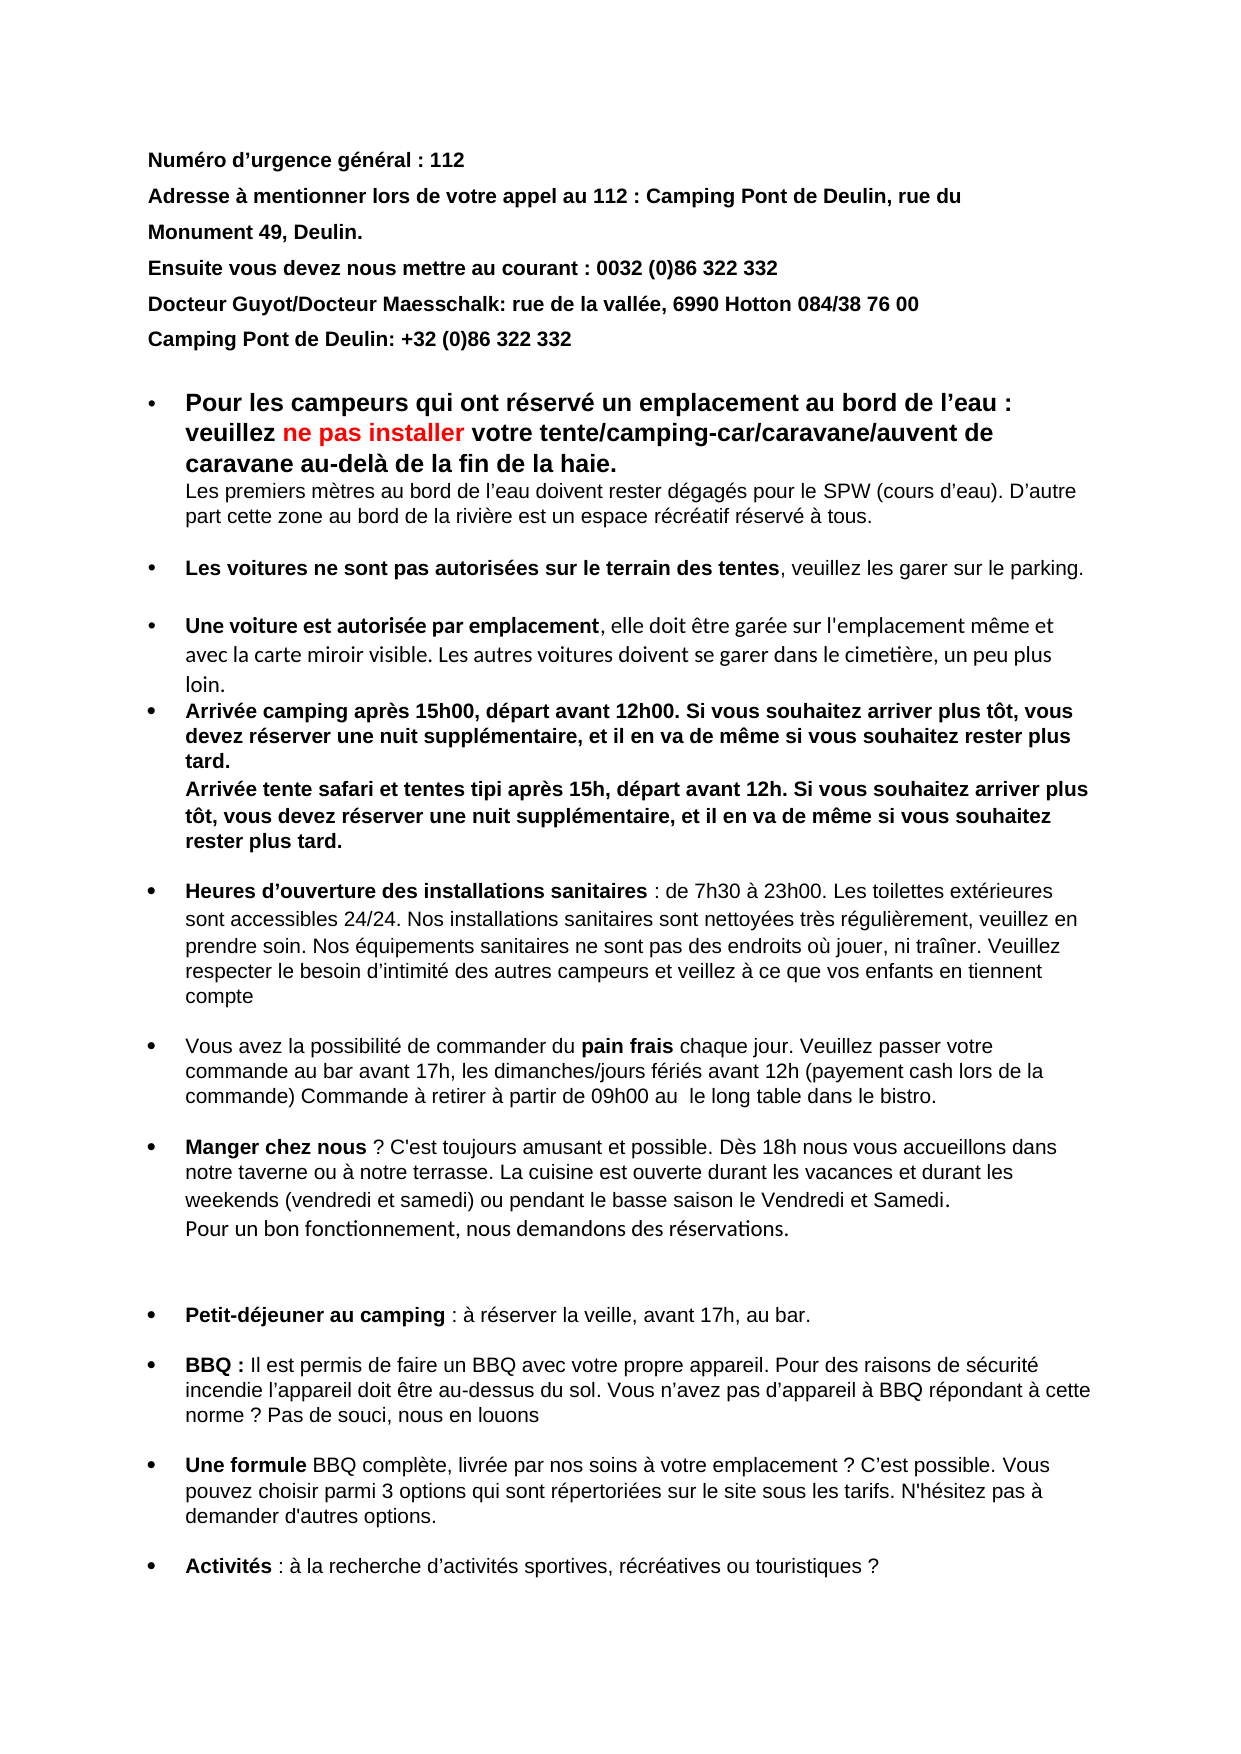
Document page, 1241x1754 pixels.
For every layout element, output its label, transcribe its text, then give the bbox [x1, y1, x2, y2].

text Les premiers mètres au bord de l’eau doivent rester dégagés pour le SPW (cours d’eau). D’autre part cette zone au bord de la rivière est un espace récréatif réservé à tous. [185, 479, 1093, 528]
text Numéro d’urgence général : 112 [148, 148, 1093, 172]
list Petit-déjeuner au camping : à réserver la veille, avant 17h, au bar. [148, 1302, 1093, 1327]
list Manger chez nous ? C'est toujours amusant et possible. Dès 18h nous vous accueillons dans notre taverne ou à notre terrasse. La cuisine est ouverte durant les vacances et durant les weekends (vendredi et samedi) ou pendant le basse saison le Vendredi et Samedi. [148, 1134, 1093, 1213]
list Les voitures ne sont pas autorisées sur le terrain des tentes, veuillez les garer sur le parking. [148, 554, 1093, 580]
list BBQ : Il est permis de faire un BBQ avec votre propre appareil. Pour des raisons de sécurité incendie l’appareil doit être au-dessus du sol. Vous n’avez pas d’appareil à BBQ répondant à cette norme ? Pas de souci, nous en louons [148, 1353, 1093, 1427]
list Pour les campeurs qui ont réservé un emplacement au bord de l’eau : veuillez ne pas installer votre tente/camping-car/caravane/auvent de caravane au-delà de la fin de la haie. [148, 388, 1093, 477]
text Pour un bon fonctionnement, nous demandons des réservations. [185, 1214, 1093, 1242]
list Arrivée camping après 15h00, départ avant 12h00. Si vous souhaitez arriver plus tôt, vous devez réserver une nuit supplémentaire, et il en va de même si vous souhaitez rester plus tard. [148, 699, 1093, 773]
list Une voiture est autorisée par emplacement, elle doit être garée sur l'emplacement même et avec la carte miroir visible. Les autres voitures doivent se garer dans le cimetière, un peu plus loin. [148, 611, 1093, 698]
text Docteur Guyot/Docteur Maesschalk: rue de la vallée, 6990 Hotton 084/38 76 00 [148, 291, 1093, 315]
list Heures d’ouverture des installations sanitaires : de 7h30 à 23h00. Les toilettes extérieures sont accessibles 24/24. Nos installations sanitaires sont nettoyées très régulièrement, veuillez en prendre soin. Nos équipements sanitaires ne sont pas des endroits où jouer, ni traîner. Veuillez respecter le besoin d’intimité des autres campeurs et veillez à ce que vos enfants en tiennent compte [148, 879, 1093, 1008]
text Camping Pont de Deulin: +32 (0)86 322 332 [148, 327, 1093, 351]
list Une formule BBQ complète, livrée par nos soins à votre emplacement ? C’est possible. Vous pouvez choisir parmi 3 options qui sont répertoriées sur le site sous les tarifs. N'hésitez pas à demander d'autres options. [148, 1453, 1093, 1528]
text Arrivée tente safari et tentes tipi après 15h, départ avant 12h. Si vous souhaitez arriver plus tôt, vous devez réserver une nuit supplémentaire, et il en va de même si vous souhaitez rester plus tard. [185, 774, 1093, 853]
list Vous avez la possibilité de commander du pain frais chaque jour. Veuillez passer votre commande au bar avant 17h, les dimanches/jours fériés avant 12h (payement cash lors de la commande) Commande à retirer à partir de 09h00 au le long table dans le bistro. [148, 1034, 1093, 1108]
list Activités : à la recherche d’activités sportives, récréatives ou touristiques ? [148, 1554, 1093, 1578]
text Ensuite vous devez nous mettre au courant : 0032 (0)86 322 332 [148, 255, 1093, 279]
text Monument 49, Deulin. [148, 219, 1093, 243]
text Adresse à mentionner lors de votre appel au 112 : Camping Pont de Deulin, rue du [148, 183, 1093, 207]
